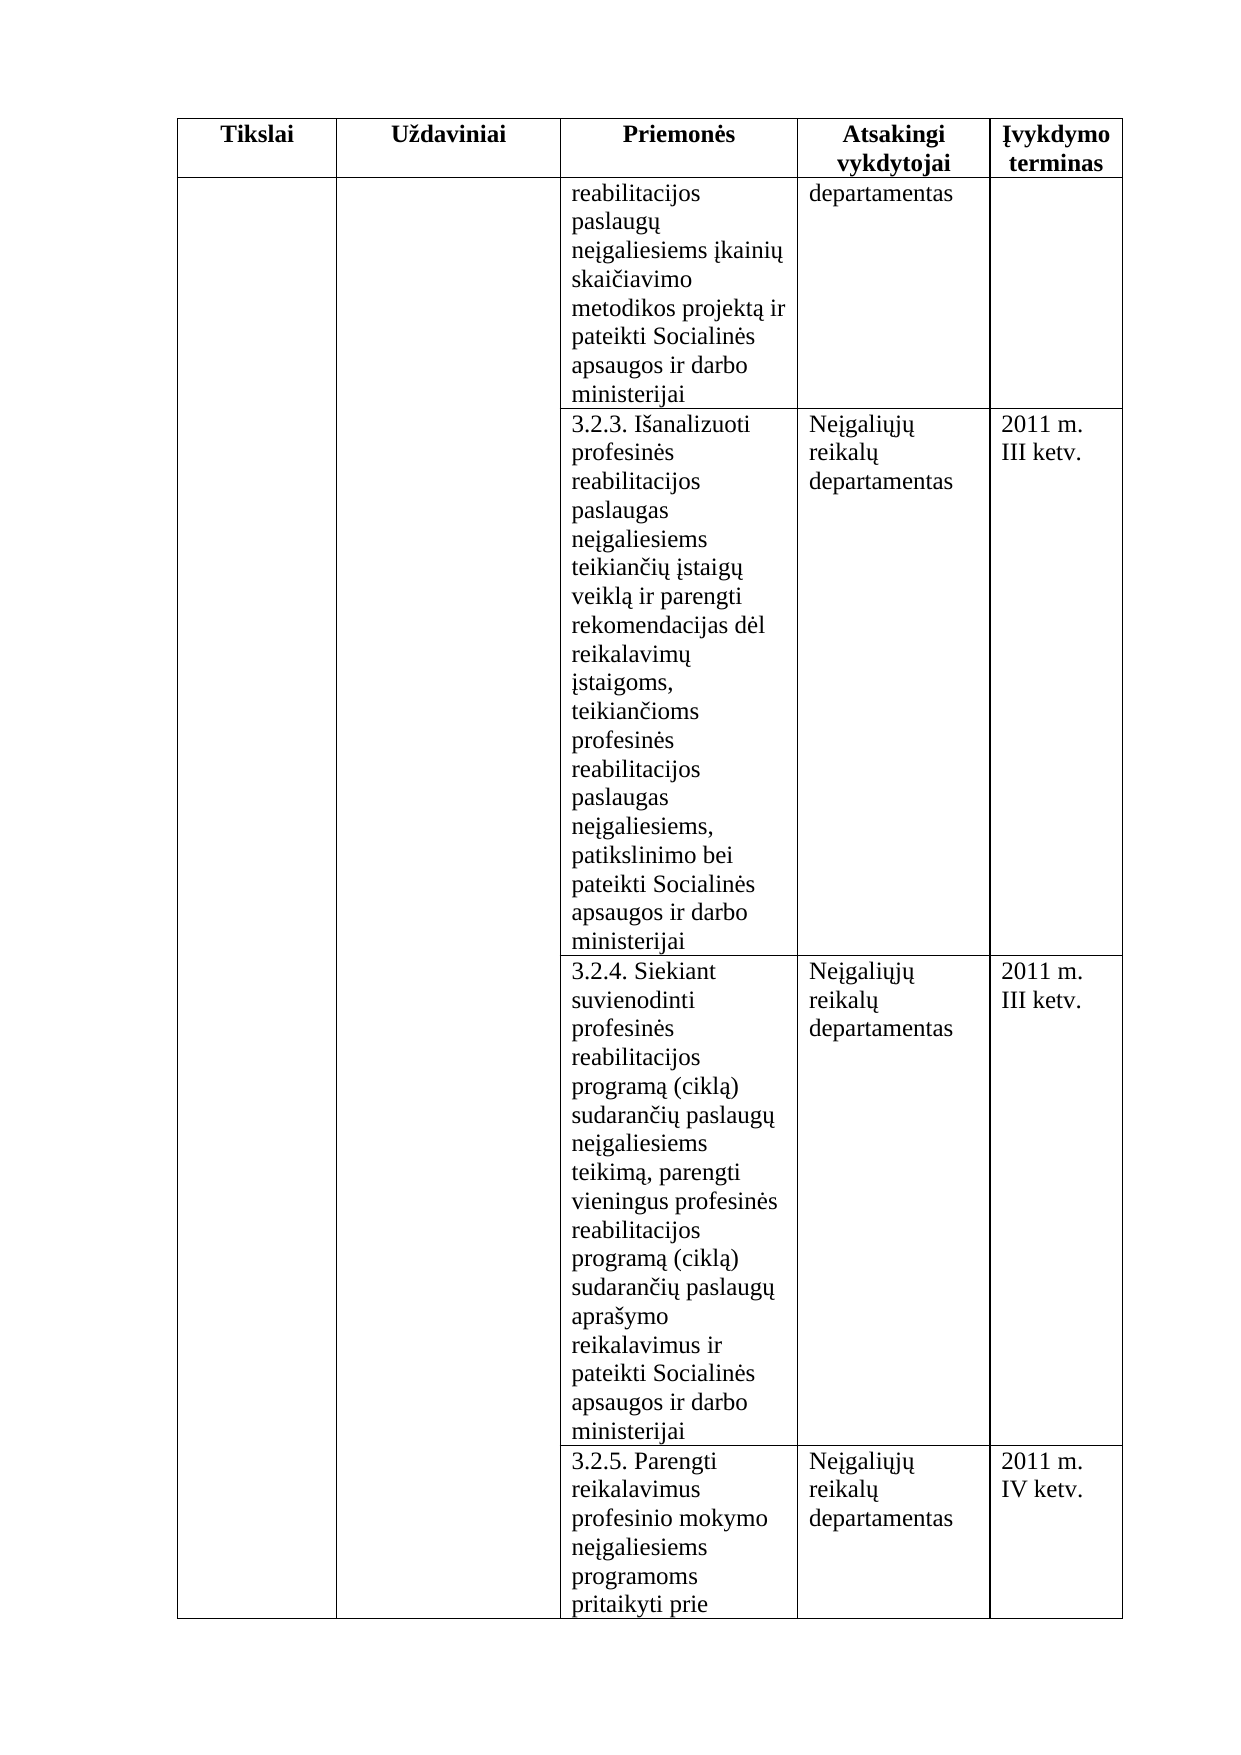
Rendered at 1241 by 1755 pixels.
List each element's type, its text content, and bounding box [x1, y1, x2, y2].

table_cell reabilitacijos paslaugų neįgaliesiems įkainių skaičiavimo metodikos projektą ir pateikti Socialinės apsaugos ir darbo ministerijai [561, 178, 797, 408]
table_cell 2011 m. IV ketv. [991, 1446, 1122, 1618]
table_header Atsakingi vykdytojai [798, 119, 989, 177]
table_cell Neįgaliųjų reikalų departamentas [798, 409, 989, 955]
table_header Tikslai [178, 119, 336, 177]
table_cell departamentas [798, 178, 989, 408]
table_cell [337, 178, 560, 1618]
table_cell [991, 178, 1122, 408]
table_cell [178, 178, 336, 1618]
table_cell 2011 m. III ketv. [991, 409, 1122, 955]
table_cell Neįgaliųjų reikalų departamentas [798, 1446, 989, 1618]
table_header Uždaviniai [337, 119, 560, 177]
table_cell 3.2.3. Išanalizuoti profesinės reabilitacijos paslaugas neįgaliesiems teikiančių įstaigų veiklą ir parengti rekomendacijas dėl reikalavimų įstaigoms, teikiančioms profesinės reabilitacijos paslaugas neįgaliesiems, patikslinimo bei pateikti Socialinės apsaugos ir darbo ministerijai [561, 409, 797, 955]
table_header Priemonės [561, 119, 797, 177]
table_cell 3.2.4. Siekiant suvienodinti profesinės reabilitacijos programą (ciklą) sudarančių paslaugų neįgaliesiems teikimą, parengti vieningus profesinės reabilitacijos programą (ciklą) sudarančių paslaugų aprašymo reikalavimus ir pateikti Socialinės apsaugos ir darbo ministerijai [561, 956, 797, 1445]
table_cell Neįgaliųjų reikalų departamentas [798, 956, 989, 1445]
table_cell 2011 m. III ketv. [991, 956, 1122, 1445]
table_header Įvykdymo terminas [991, 119, 1122, 177]
table_cell 3.2.5. Parengti reikalavimus profesinio mokymo neįgaliesiems programoms pritaikyti prie [561, 1446, 797, 1618]
